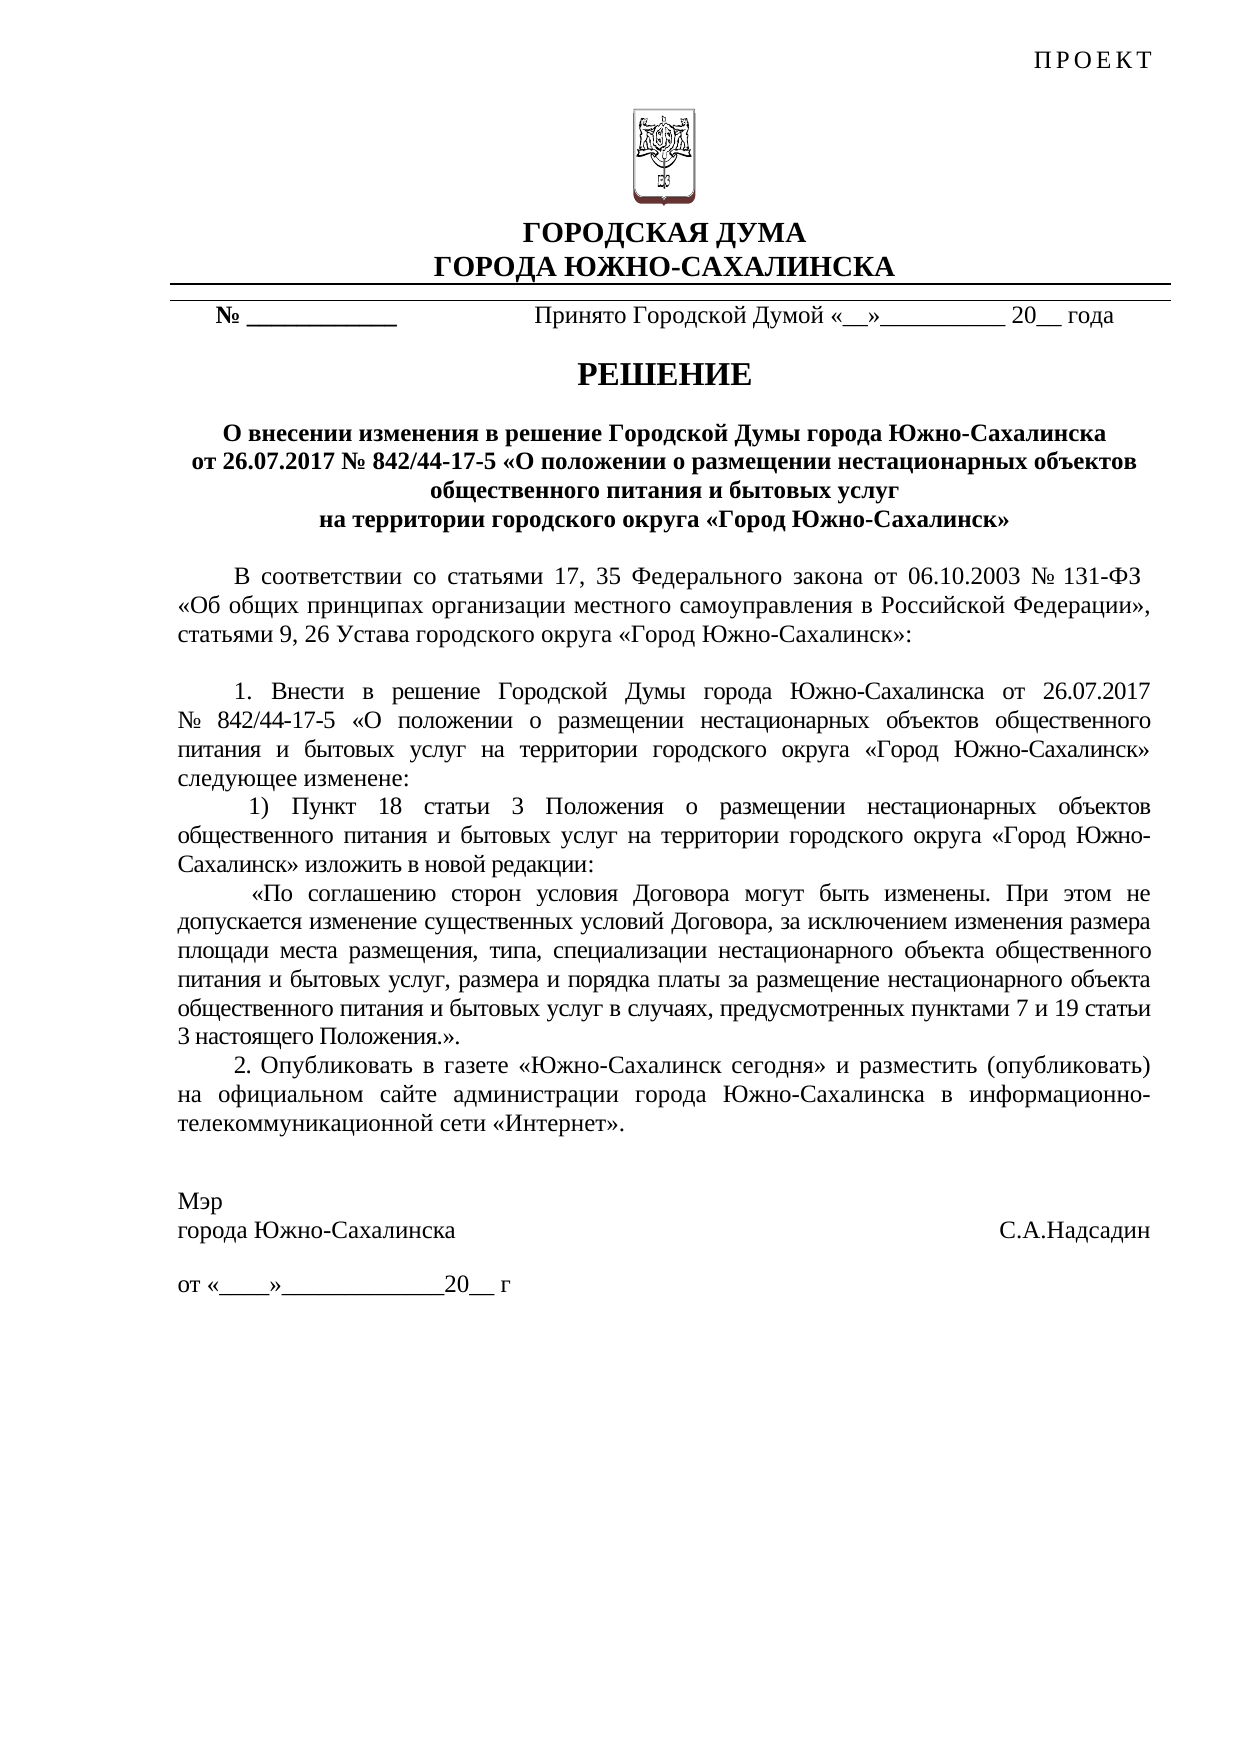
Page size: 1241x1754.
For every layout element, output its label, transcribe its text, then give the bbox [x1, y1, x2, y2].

text 2. Опубликовать в газете «Южно-Сахалинск сегодня» и разместить (опубликовать) на официальном сайте администрации города Южно-Сахалинска в информационно-телекоммуникационной сети «Интернет». [177, 1050, 1152, 1136]
text городА южно-сахалинскА [177, 249, 1152, 283]
text В соответствии со статьями 17, 35 Федерального закона от 06.10.2003 № 131-ФЗ «Об общих принципах организации местного самоуправления в Российской Федерации», статьями 9, 26 Устава городского округа «Город Южно-Сахалинск»: [177, 561, 1152, 648]
text «По соглашению сторон условия Договора могут быть изменены. При этом не допускается изменение существенных условий Договора, за исключением изменения размера площади места размещения, типа, специализации нестационарного объекта общественного питания и бытовых услуг, размера и порядка платы за размещение нестационарного объекта общественного питания и бытовых услуг в случаях, предусмотренных пунктами 7 и 19 статьи 3 настоящего Положения.». [177, 878, 1152, 1050]
text города Южно-Сахалинска С.А.Надсадин [177, 1215, 1152, 1244]
text РЕШЕНИЕ [177, 354, 1152, 393]
text ГородскАЯ думА [177, 216, 1152, 249]
text Мэр [177, 1186, 1152, 1215]
text 1) Пункт 18 статьи 3 Положения о размещении нестационарных объектов общественного питания и бытовых услуг на территории городского округа «Город Южно-Сахалинск» изложить в новой редакции: [177, 791, 1152, 878]
table_header [170, 285, 1171, 299]
text О внесении изменения в решение Городской Думы города Южно-Сахалинска от 26.07.2017 № 842/44-17-5 «О положении о размещении нестационарных объектов общественного питания и бытовых услуг [177, 418, 1152, 504]
text № ____________ Принято Городской Думой «__»__________ 20__ года [177, 301, 1152, 329]
text от «____»_____________20__ г [177, 1269, 1152, 1298]
text 1. Внести в решение Городской Думы города Южно-Сахалинска от 26.07.2017 № 842/44-17-5 «О положении о размещении нестационарных объектов общественного питания и бытовых услуг на территории городского округа «Город Южно-Сахалинск» следующее изменене: [177, 676, 1152, 791]
text на территории городского округа «Город Южно-Сахалинск» [177, 504, 1152, 533]
